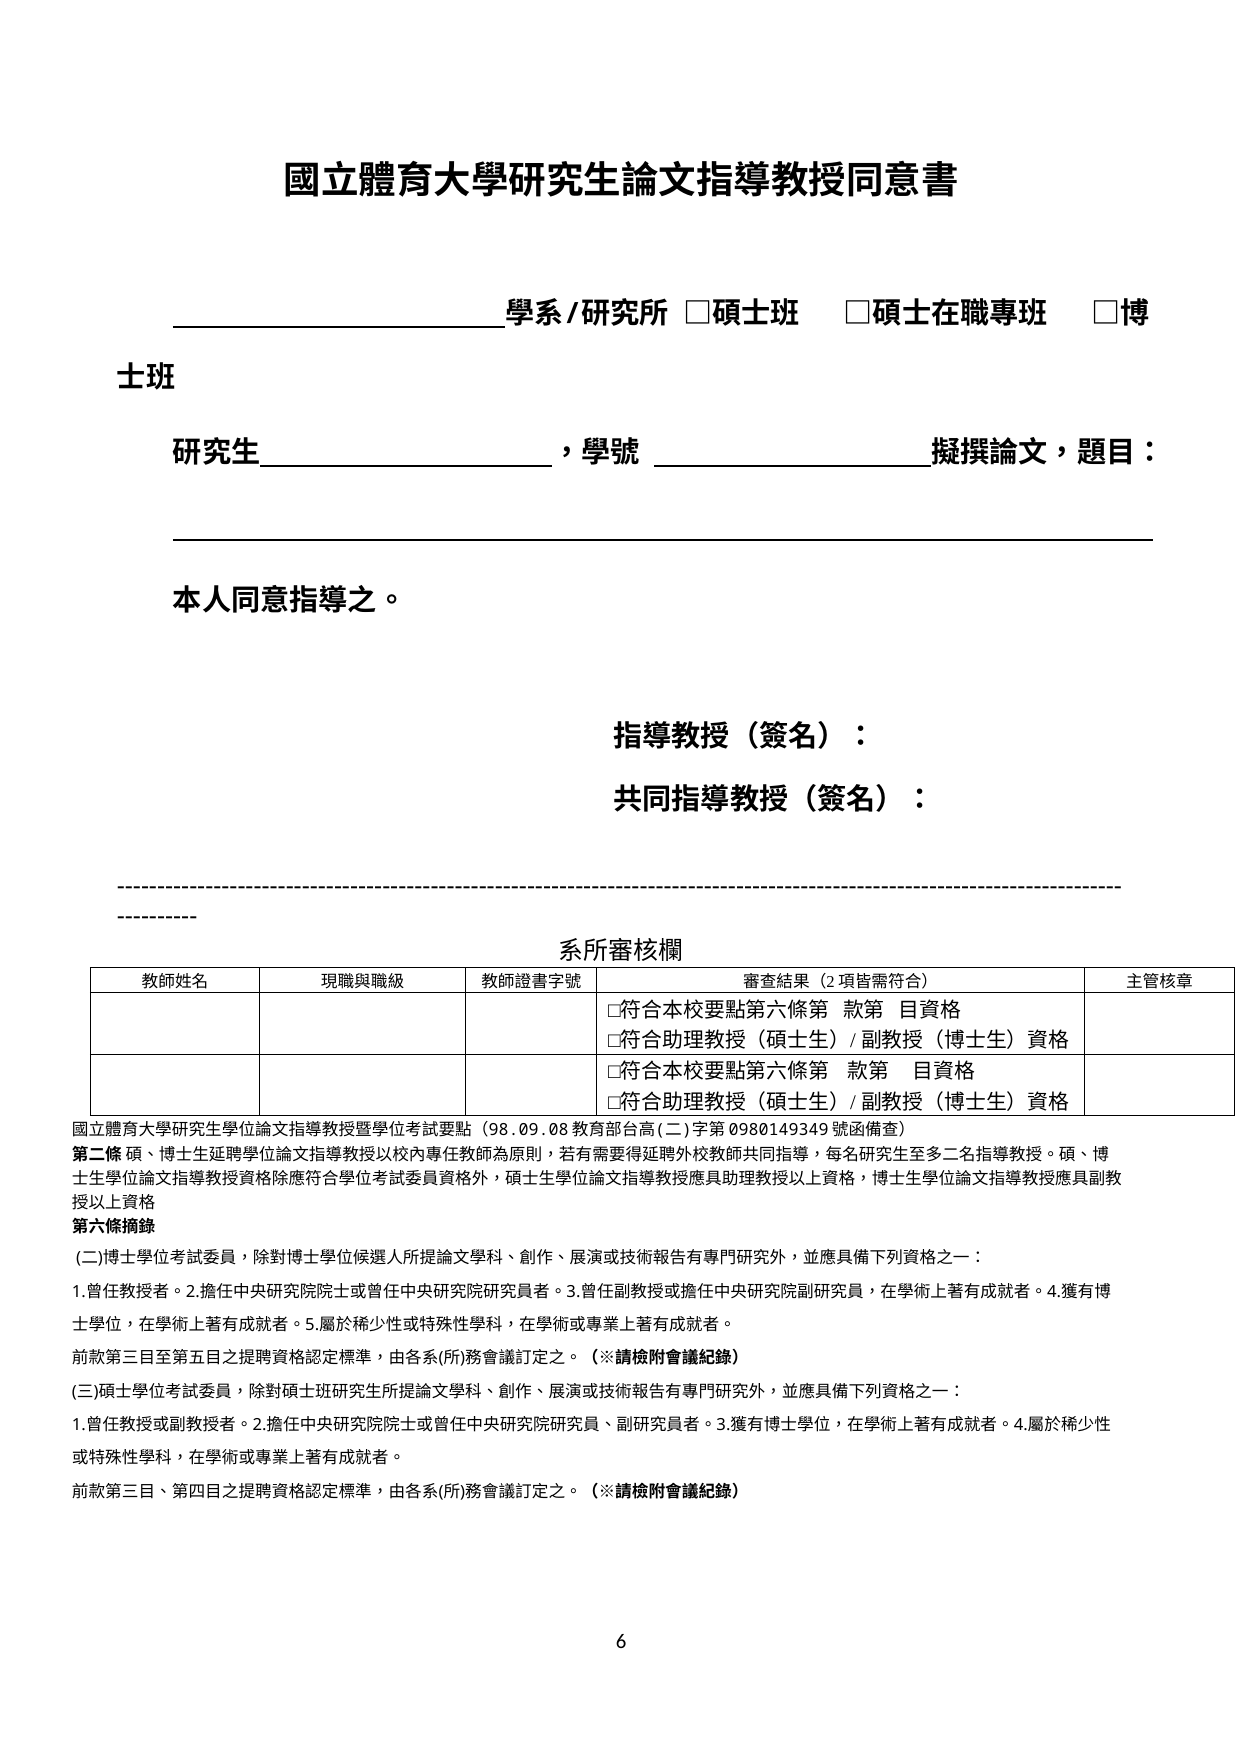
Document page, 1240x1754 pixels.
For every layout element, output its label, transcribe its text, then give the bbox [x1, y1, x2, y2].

table_header 教師姓名 [91, 968, 259, 992]
text 學系/研究所 □碩士班 □碩士在職專班 □博士班 [117, 289, 1167, 395]
text 指導教授（簽名）： [117, 712, 1125, 755]
text 國立體育大學研究生學位論文指導教授暨學位考試要點（98.09.08教育部台高(二)字第0980149349號函備查） [72, 1116, 1125, 1141]
table_cell [466, 1055, 596, 1115]
table_header 審查結果（2項皆需符合） [597, 968, 1084, 992]
subtitle 1.曾任教授者。2.擔任中央研究院院士或曾任中央研究院研究員者。3.曾任副教授或擔任中央研究院副研究員，在學術上著有成就者。4.獲有博士學位，在學術上著有成就者。5.屬於稀少性或特殊性學科，在學術或專業上著有成就者。 [72, 1271, 1125, 1337]
text (二)博士學位考試委員，除對博士學位候選人所提論文學科、創作、展演或技術報告有專門研究外，並應具備下列資格之一： [72, 1237, 1125, 1271]
table_cell □符合本校要點第六條第 款第 目資格 □符合助理教授（碩士生）/ 副教授（博士生）資格 [597, 993, 1084, 1054]
text 第六條摘錄 [72, 1213, 1125, 1237]
text (三)碩士學位考試委員，除對碩士班研究生所提論文學科、創作、展演或技術報告有專門研究外，並應具備下列資格之一： [72, 1371, 1125, 1404]
table_header 主管核章 [1085, 968, 1234, 992]
table_cell [466, 993, 596, 1054]
text 研究生 ，學號 擬撰論文，題目： [117, 429, 1167, 471]
subtitle 1.曾任教授或副教授者。2.擔任中央研究院院士或曾任中央研究院研究員、副研究員者。3.獲有博士學位，在學術上著有成就者。4.屬於稀少性或特殊性學科，在學術或專業上著有成就者。 [72, 1404, 1125, 1471]
text 國立體育大學研究生論文指導教授同意書 [117, 150, 1125, 204]
table_cell □符合本校要點第六條第 款第 目資格 □符合助理教授（碩士生）/ 副教授（博士生）資格 [597, 1055, 1084, 1115]
text 本人同意指導之。 [117, 577, 1167, 619]
subtitle 前款第三目、第四目之提聘資格認定標準，由各系(所)務會議訂定之。（※請檢附會議紀錄） [72, 1471, 1125, 1504]
table_cell [1085, 1055, 1234, 1115]
text 共同指導教授（簽名）： [117, 776, 1125, 818]
table_cell [91, 993, 259, 1054]
table_cell [260, 1055, 465, 1115]
text ‐‐‐‐‐‐‐‐‐‐‐‐‐‐‐‐‐‐‐‐‐‐‐‐‐‐‐‐‐‐‐‐‐‐‐‐‐‐‐‐‐‐‐‐‐‐‐‐‐‐‐‐‐‐‐‐‐‐‐‐‐‐‐‐‐‐‐‐‐‐‐‐‐‐‐‐‐‐‐‐‐‐‐‐‐‐‐‐‐‐‐‐‐‐‐‐‐‐‐‐‐‐‐‐‐‐‐‐‐‐‐‐‐‐‐‐‐‐‐‐‐‐‐‐‐‐‐‐‐‐‐‐‐‐‐ [117, 870, 1125, 931]
table_cell [91, 1055, 259, 1115]
text 第二條 碩、博士生延聘學位論文指導教授以校內專任教師為原則，若有需要得延聘外校教師共同指導，每名研究生至多二名指導教授。碩、博士生學位論文指導教授資格除應符合學位考試委員資格外，碩士生學位論文指導教授應具助理教授以上資格，博士生學位論文指導教授應具副教授以上資格 [72, 1141, 1125, 1213]
table_header 教師證書字號 [466, 968, 596, 992]
table_cell [1085, 993, 1234, 1054]
table_header 現職與職級 [260, 968, 465, 992]
subtitle 前款第三目至第五目之提聘資格認定標準，由各系(所)務會議訂定之。（※請檢附會議紀錄） [72, 1337, 1125, 1371]
text 系所審核欄 [117, 931, 1125, 967]
table_cell [260, 993, 465, 1054]
